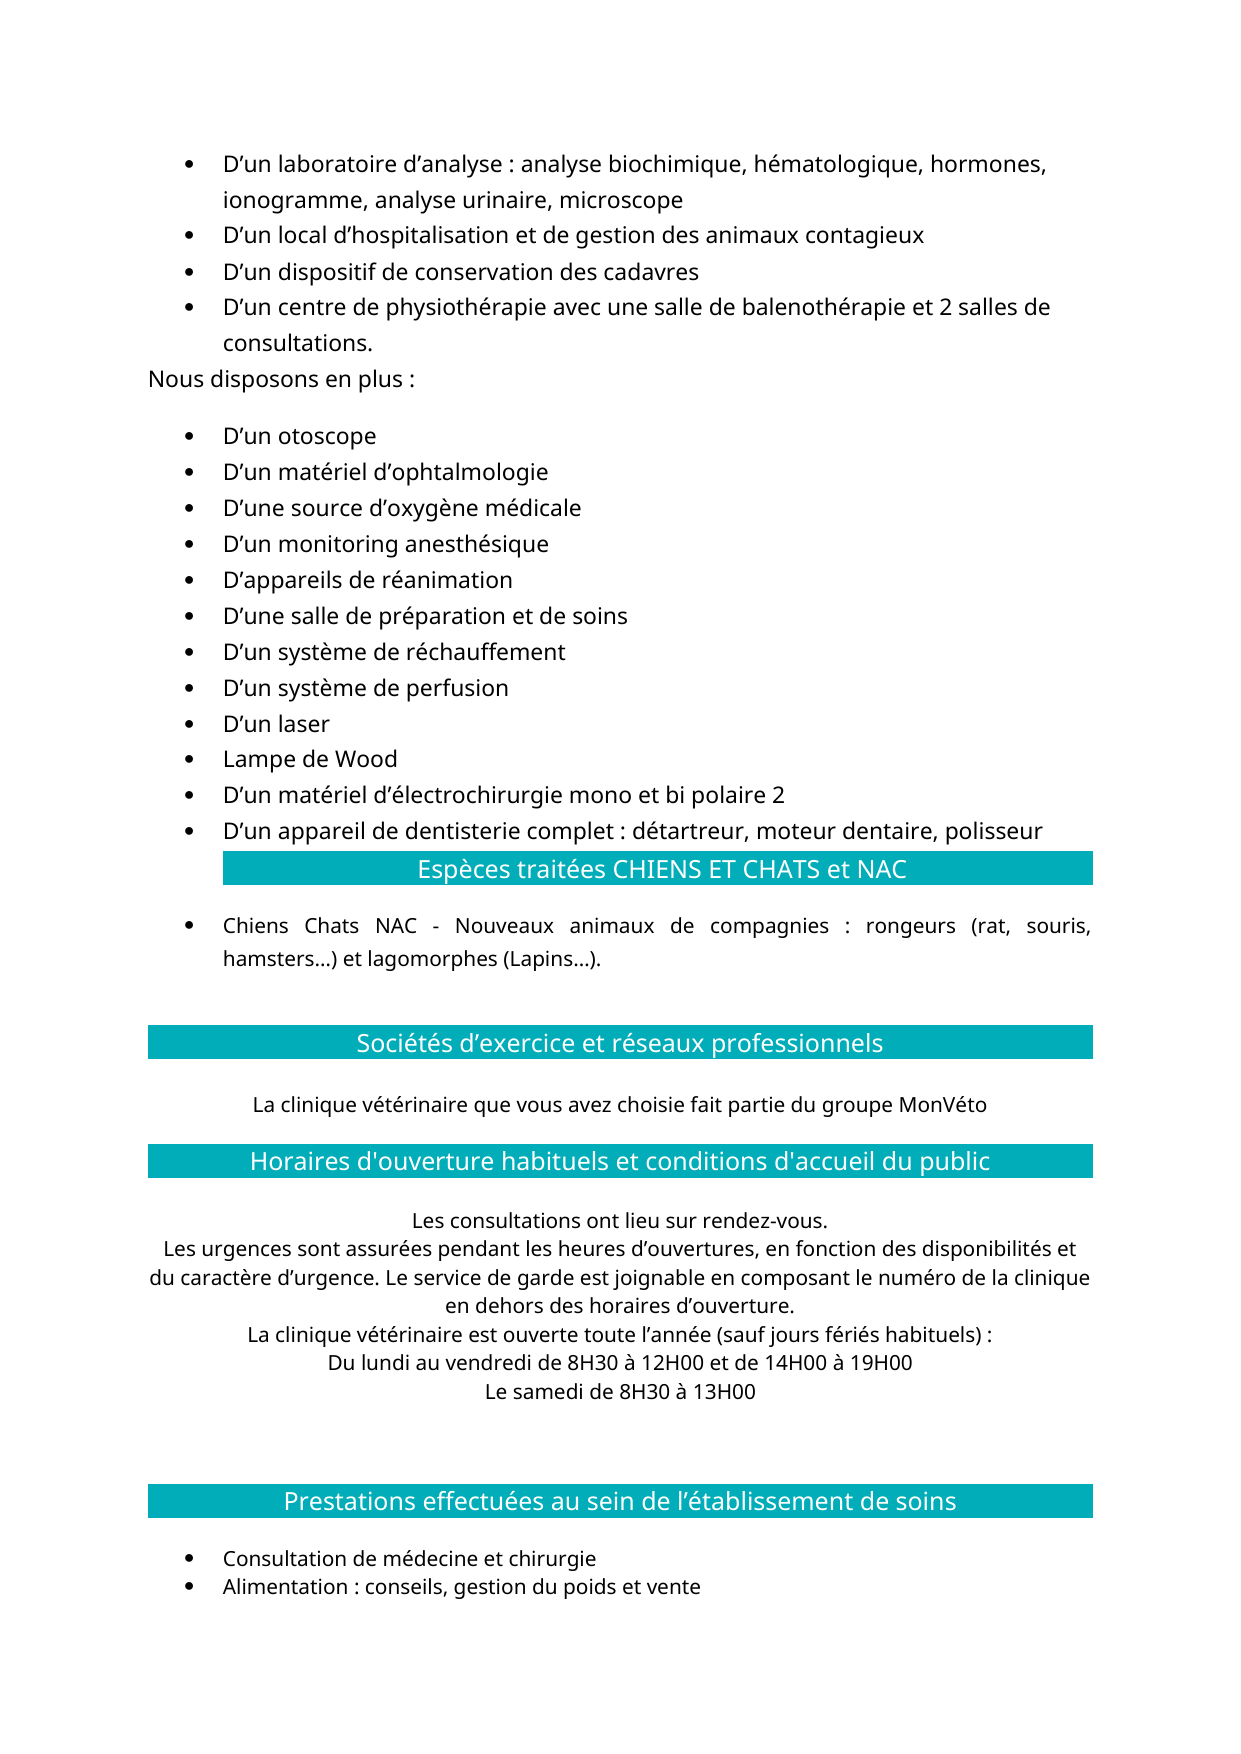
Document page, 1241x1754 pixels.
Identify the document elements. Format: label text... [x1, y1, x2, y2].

text La clinique vétérinaire est ouverte toute l’année (sauf jours fériés habituels) : [148, 1320, 1093, 1348]
list D’un laser [185, 707, 1093, 739]
text Sociétés d’exercice et réseaux professionnels [148, 1025, 1093, 1059]
list D’un matériel d’ophtalmologie [185, 456, 1093, 487]
list D’un laboratoire d’analyse : analyse biochimique, hématologique, hormones, ionogramme, analyse urinaire, microscope [185, 148, 1093, 215]
text Prestations effectuées au sein de l’établissement de soins [148, 1484, 1093, 1518]
text Horaires d'ouverture habituels et conditions d'accueil du public [148, 1144, 1093, 1178]
list D’un otoscope [185, 420, 1093, 451]
list D’un appareil de dentisterie complet : détartreur, moteur dentaire, polisseur [185, 815, 1093, 847]
text Les urgences sont assurées pendant les heures d’ouvertures, en fonction des disponibilités et du caractère d’urgence. Le service de garde est joignable en composant le numéro de la clinique en dehors des horaires d’ouverture. [148, 1234, 1093, 1320]
list D’un monitoring anesthésique [185, 528, 1093, 559]
list Chiens Chats NAC - Nouveaux animaux de compagnies : rongeurs (rat, souris, hamsters…) et lagomorphes (Lapins…). [185, 911, 1093, 972]
list Consultation de médecine et chirurgie [185, 1544, 1093, 1572]
list D’un matériel d’électrochirurgie mono et bi polaire 2 [185, 779, 1093, 811]
list D’une source d’oxygène médicale [185, 492, 1093, 523]
text Nous disposons en plus : [148, 363, 1093, 394]
text La clinique vétérinaire que vous avez choisie fait partie du groupe MonVéto [148, 1091, 1093, 1119]
list D’un centre de physiothérapie avec une salle de balenothérapie et 2 salles de consultations. [185, 291, 1093, 358]
text Espèces traitées CHIENS ET CHATS et NAC [223, 851, 1093, 885]
list D’appareils de réanimation [185, 564, 1093, 595]
list D’un système de réchauffement [185, 636, 1093, 667]
list D’un dispositif de conservation des cadavres [185, 255, 1093, 287]
list Alimentation : conseils, gestion du poids et vente [185, 1572, 1093, 1601]
list D’un local d’hospitalisation et de gestion des animaux contagieux [185, 219, 1093, 251]
text Le samedi de 8H30 à 13H00 [148, 1377, 1093, 1405]
text Du lundi au vendredi de 8H30 à 12H00 et de 14H00 à 19H00 [148, 1348, 1093, 1377]
list D’un système de perfusion [185, 672, 1093, 703]
text Les consultations ont lieu sur rendez-vous. [148, 1206, 1093, 1234]
list Lampe de Wood [185, 743, 1093, 775]
list D’une salle de préparation et de soins [185, 600, 1093, 631]
